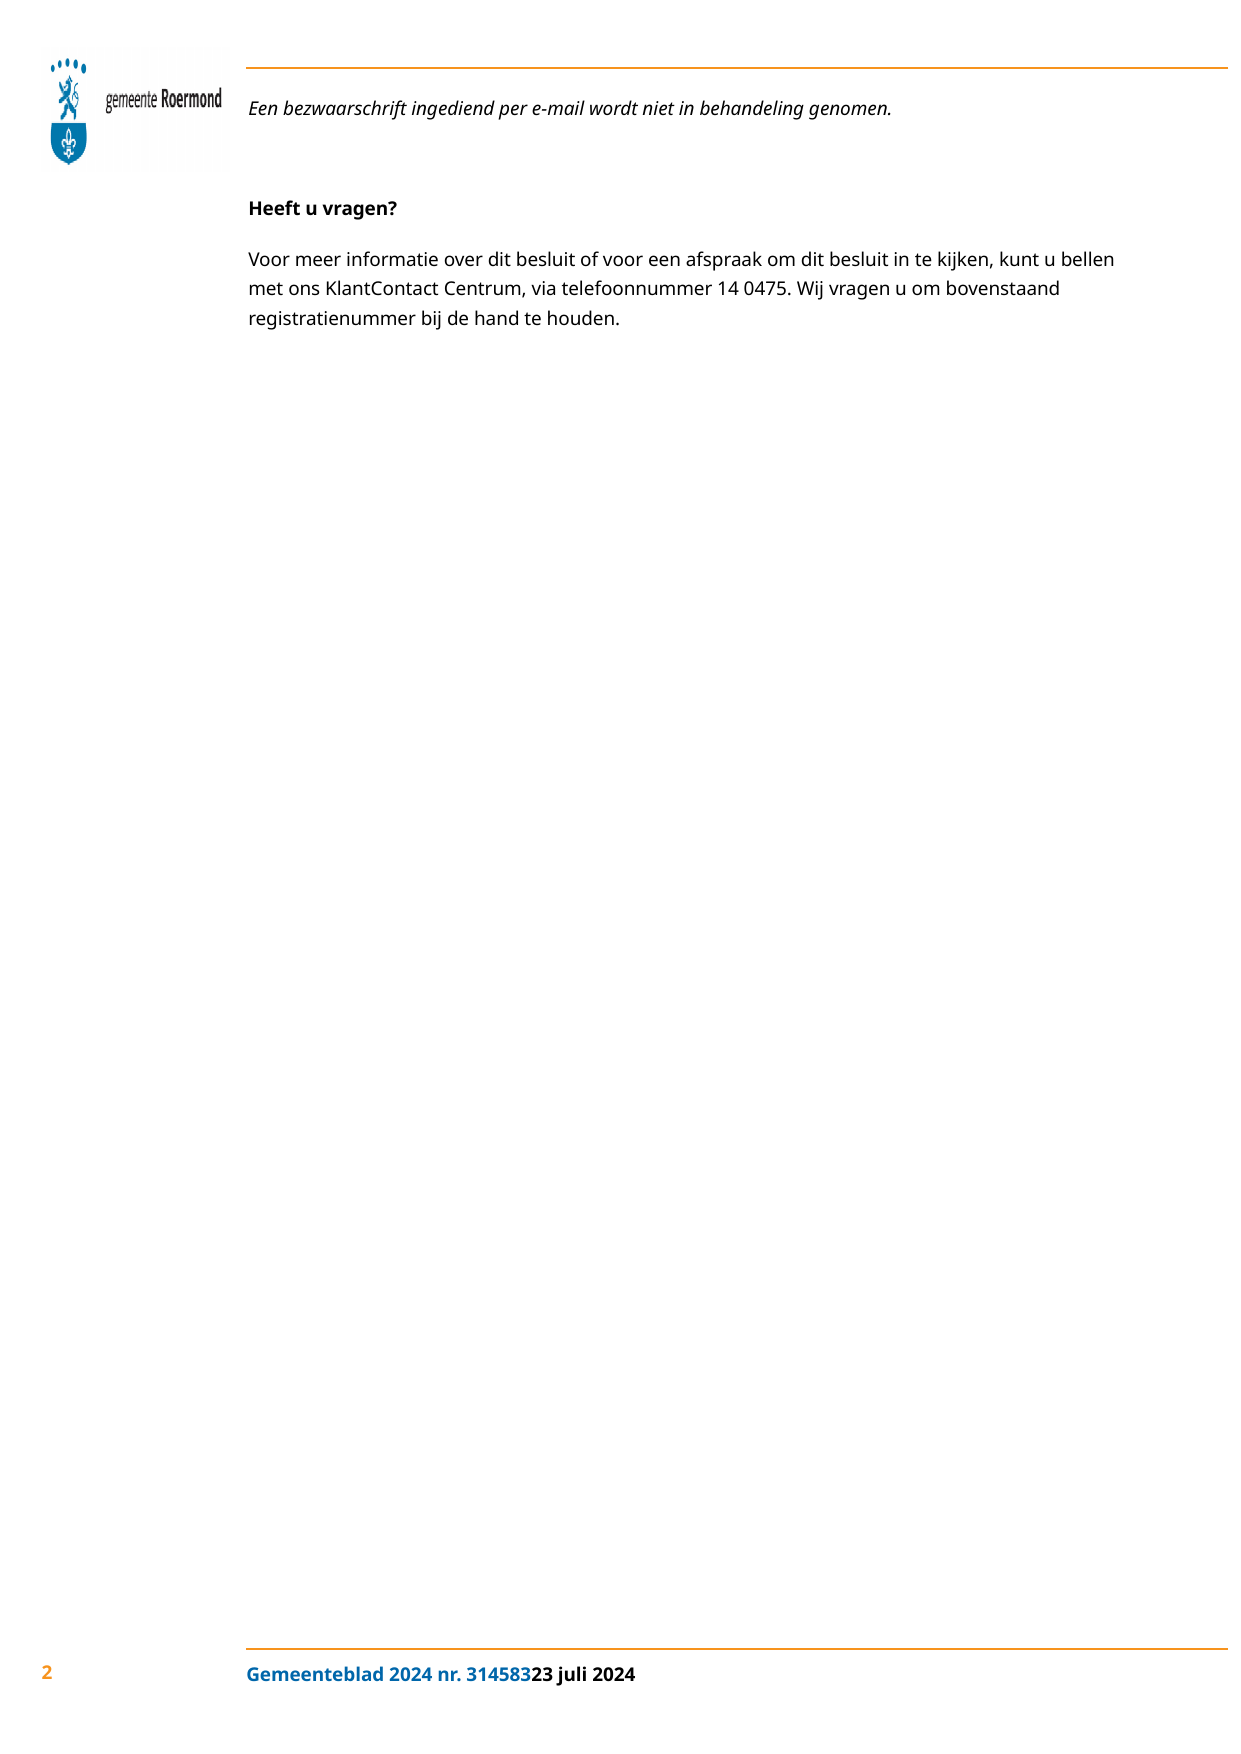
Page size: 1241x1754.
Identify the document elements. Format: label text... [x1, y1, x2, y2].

text Voor meer informatie over dit besluit of voor een afspraak om dit besluit in te kijken, kunt u bellen met ons KlantContact Centrum, via telefoonnummer 14 0475. Wij vragen u om bovenstaand registratienummer bij de hand te houden. [248, 246, 1152, 331]
text Heeft u vragen? [248, 196, 1152, 221]
text Een bezwaarschrift ingediend per e-mail wordt niet in behandeling genomen. [248, 95, 1152, 121]
picture [41, 47, 231, 172]
